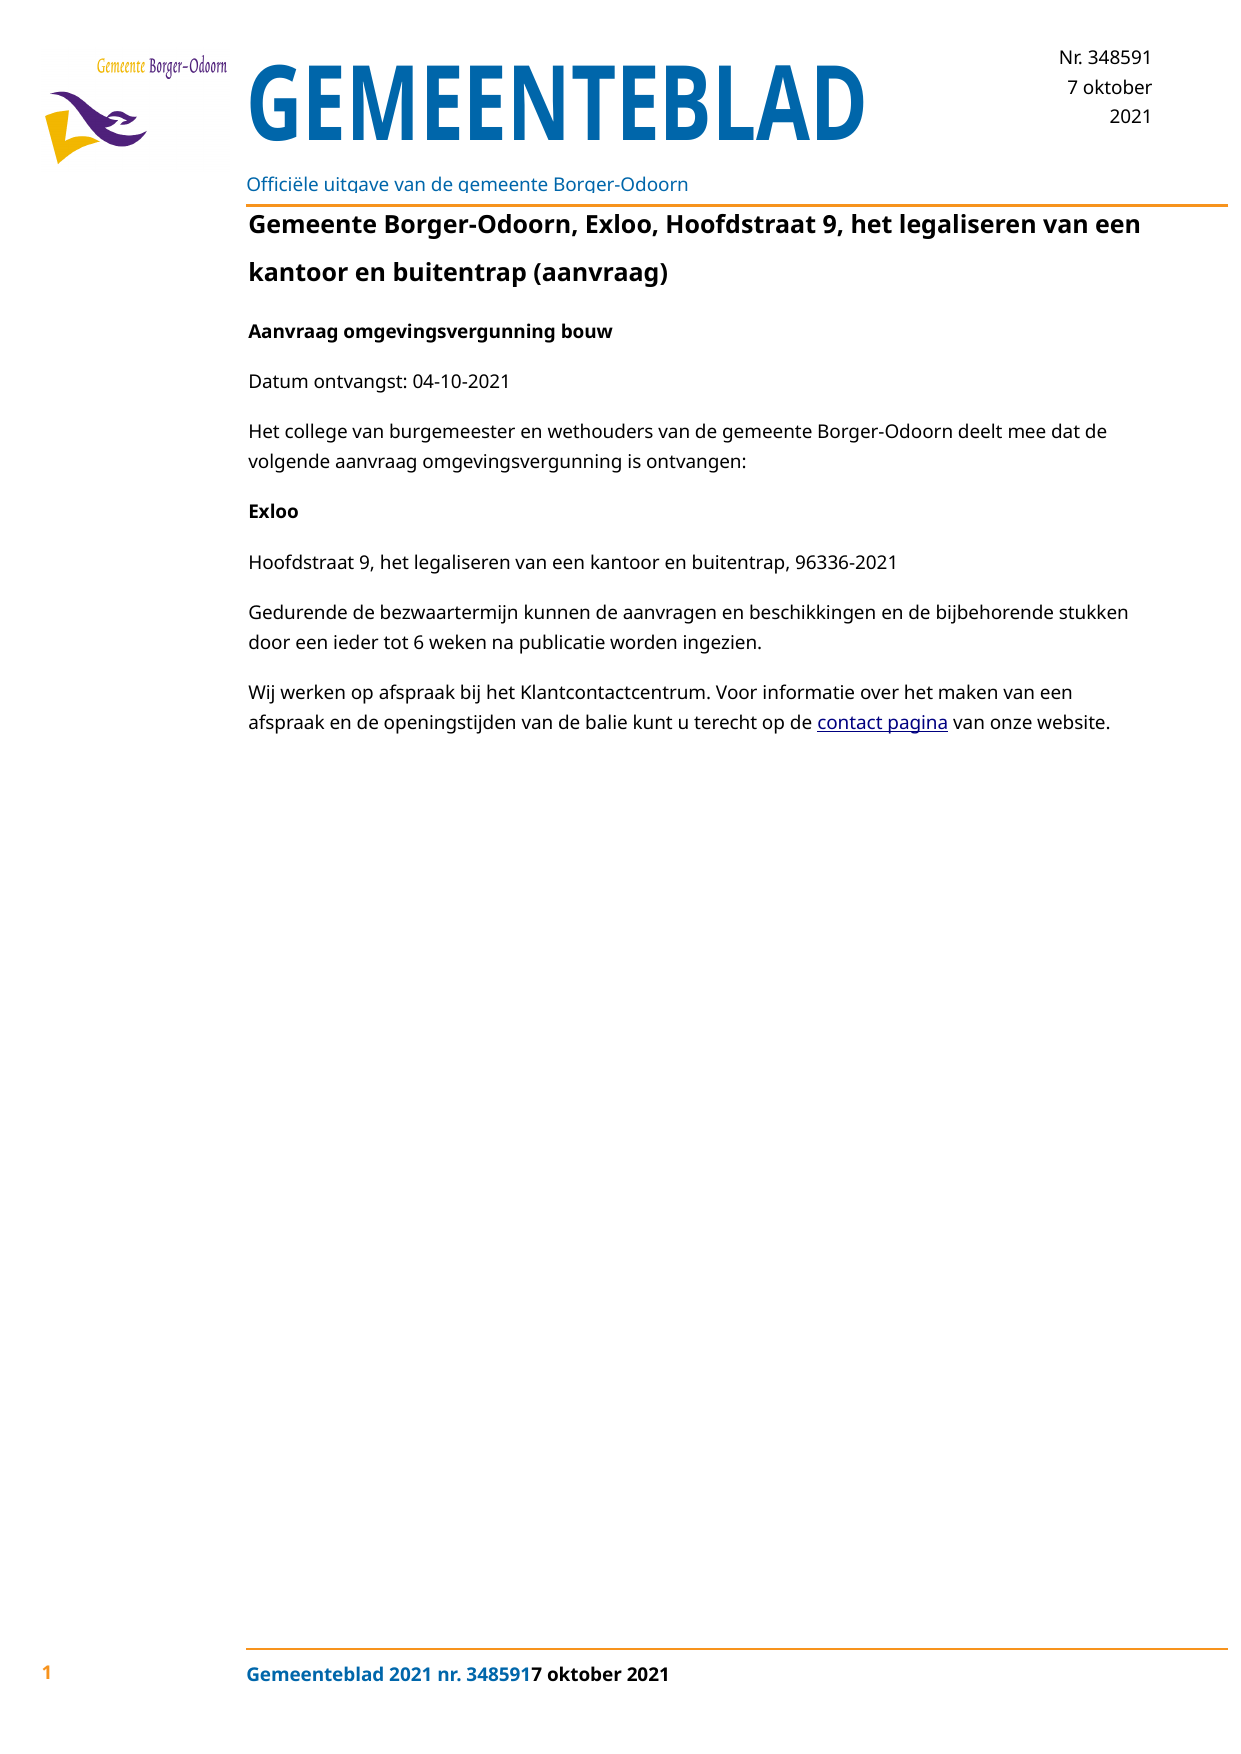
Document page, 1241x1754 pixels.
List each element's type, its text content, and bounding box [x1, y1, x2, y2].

text Hoofdstraat 9, het legaliseren van een kantoor en buitentrap, 96336-2021 [248, 549, 1152, 575]
text Exloo [248, 499, 1152, 524]
text Gemeente Borger-Odoorn, Exloo, Hoofdstraat 9, het legaliseren van een kantoor en buitentrap (aanvraag) [248, 207, 1152, 288]
text Wij werken op afspraak bij het Klantcontactcentrum. Voor informatie over het maken van een afspraak en de openingstijden van de balie kunt u terecht op de contact pagina van onze website. [248, 679, 1152, 735]
text Gedurende de bezwaartermijn kunnen de aanvragen en beschikkingen en de bijbehorende stukken door een ieder tot 6 weken na publicatie worden ingezien. [248, 599, 1152, 655]
text Aanvraag omgevingsvergunning bouw [248, 318, 1152, 344]
text Het college van burgemeester en wethouders van de gemeente Borger-Odoorn deelt mee dat de volgende aanvraag omgevingsvergunning is ontvangen: [248, 419, 1152, 474]
text Datum ontvangst: 04-10-2021 [248, 368, 1152, 394]
picture [41, 47, 231, 172]
